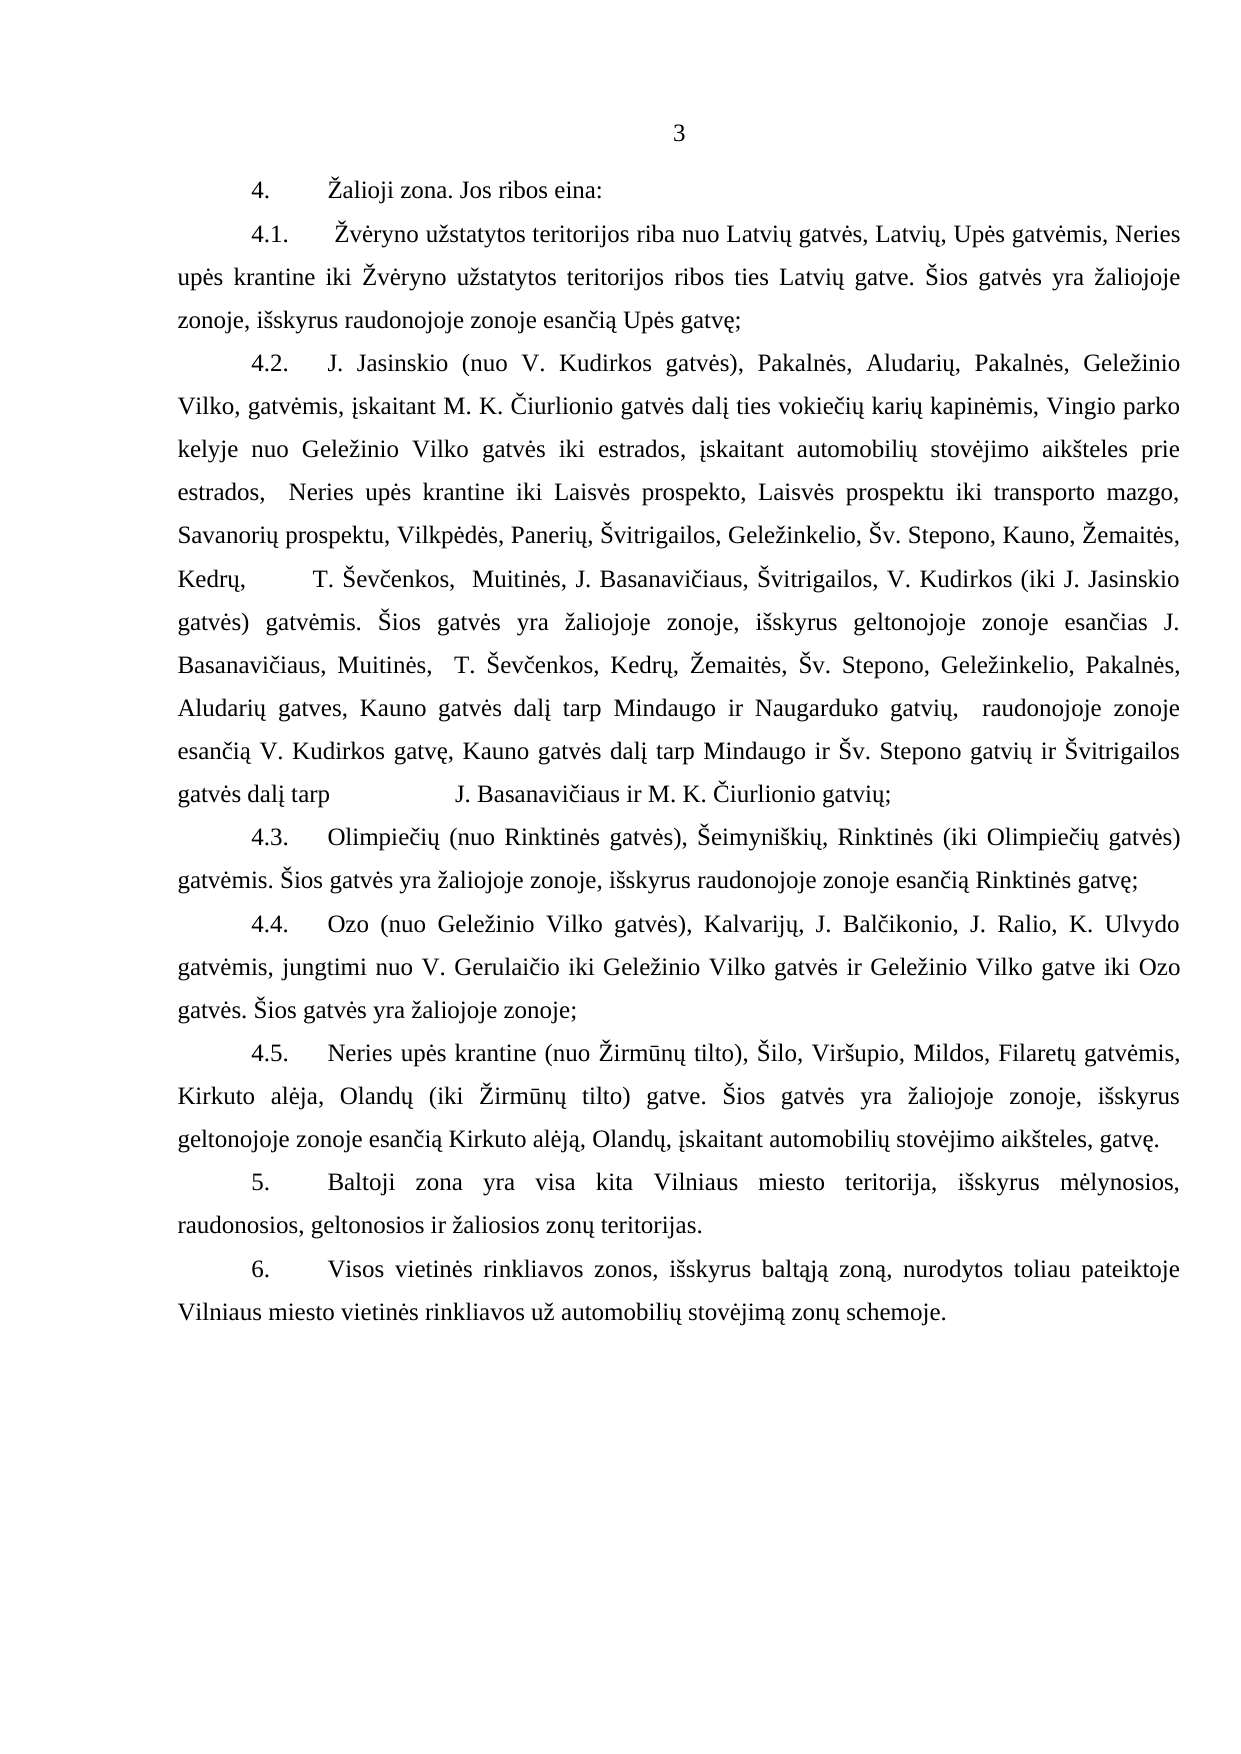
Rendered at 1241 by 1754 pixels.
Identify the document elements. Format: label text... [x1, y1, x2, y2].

text 4.4. Ozo (nuo Geležinio Vilko gatvės), Kalvarijų, J. Balčikonio, J. Ralio, K. Ulvydo gatvėmis, jungtimi nuo V. Gerulaičio iki Geležinio Vilko gatvės ir Geležinio Vilko gatve iki Ozo gatvės. Šios gatvės yra žaliojoje zonoje; [177, 909, 1181, 1024]
text 4. Žalioji zona. Jos ribos eina: [177, 176, 1181, 204]
text 4.5. Neries upės krantine (nuo Žirmūnų tilto), Šilo, Viršupio, Mildos, Filaretų gatvėmis, Kirkuto alėja, Olandų (iki Žirmūnų tilto) gatve. Šios gatvės yra žaliojoje zonoje, išskyrus geltonojoje zonoje esančią Kirkuto alėją, Olandų, įskaitant automobilių stovėjimo aikšteles, gatvę. [177, 1038, 1181, 1153]
text 5. Baltoji zona yra visa kita Vilniaus miesto teritorija, išskyrus mėlynosios, raudonosios, geltonosios ir žaliosios zonų teritorijas. [177, 1167, 1181, 1239]
text 4.3. Olimpiečių (nuo Rinktinės gatvės), Šeimyniškių, Rinktinės (iki Olimpiečių gatvės) gatvėmis. Šios gatvės yra žaliojoje zonoje, išskyrus raudonojoje zonoje esančią Rinktinės gatvę; [177, 822, 1181, 894]
text 4.1. Žvėryno užstatytos teritorijos riba nuo Latvių gatvės, Latvių, Upės gatvėmis, Neries upės krantine iki Žvėryno užstatytos teritorijos ribos ties Latvių gatve. Šios gatvės yra žaliojoje zonoje, išskyrus raudonojoje zonoje esančią Upės gatvę; [177, 219, 1181, 334]
text 6. Visos vietinės rinkliavos zonos, išskyrus baltąją zoną, nurodytos toliau pateiktoje Vilniaus miesto vietinės rinkliavos už automobilių stovėjimą zonų schemoje. [177, 1254, 1181, 1326]
text 4.2. J. Jasinskio (nuo V. Kudirkos gatvės), Pakalnės, Aludarių, Pakalnės, Geležinio Vilko, gatvėmis, įskaitant M. K. Čiurlionio gatvės dalį ties vokiečių karių kapinėmis, Vingio parko kelyje nuo Geležinio Vilko gatvės iki estrados, įskaitant automobilių stovėjimo aikšteles prie estrados, Neries upės krantine iki Laisvės prospekto, Laisvės prospektu iki transporto mazgo, Savanorių prospektu, Vilkpėdės, Panerių, Švitrigailos, Geležinkelio, Šv. Stepono, Kauno, Žemaitės, Kedrų, T. Ševčenkos, Muitinės, J. Basanavičiaus, Švitrigailos, V. Kudirkos (iki J. Jasinskio gatvės) gatvėmis. Šios gatvės yra žaliojoje zonoje, išskyrus geltonojoje zonoje esančias J. Basanavičiaus, Muitinės, T. Ševčenkos, Kedrų, Žemaitės, Šv. Stepono, Geležinkelio, Pakalnės, Aludarių gatves, Kauno gatvės dalį tarp Mindaugo ir Naugarduko gatvių, raudonojoje zonoje esančią V. Kudirkos gatvę, Kauno gatvės dalį tarp Mindaugo ir Šv. Stepono gatvių ir Švitrigailos gatvės dalį tarp J. Basanavičiaus ir M. K. Čiurlionio gatvių; [177, 348, 1181, 808]
